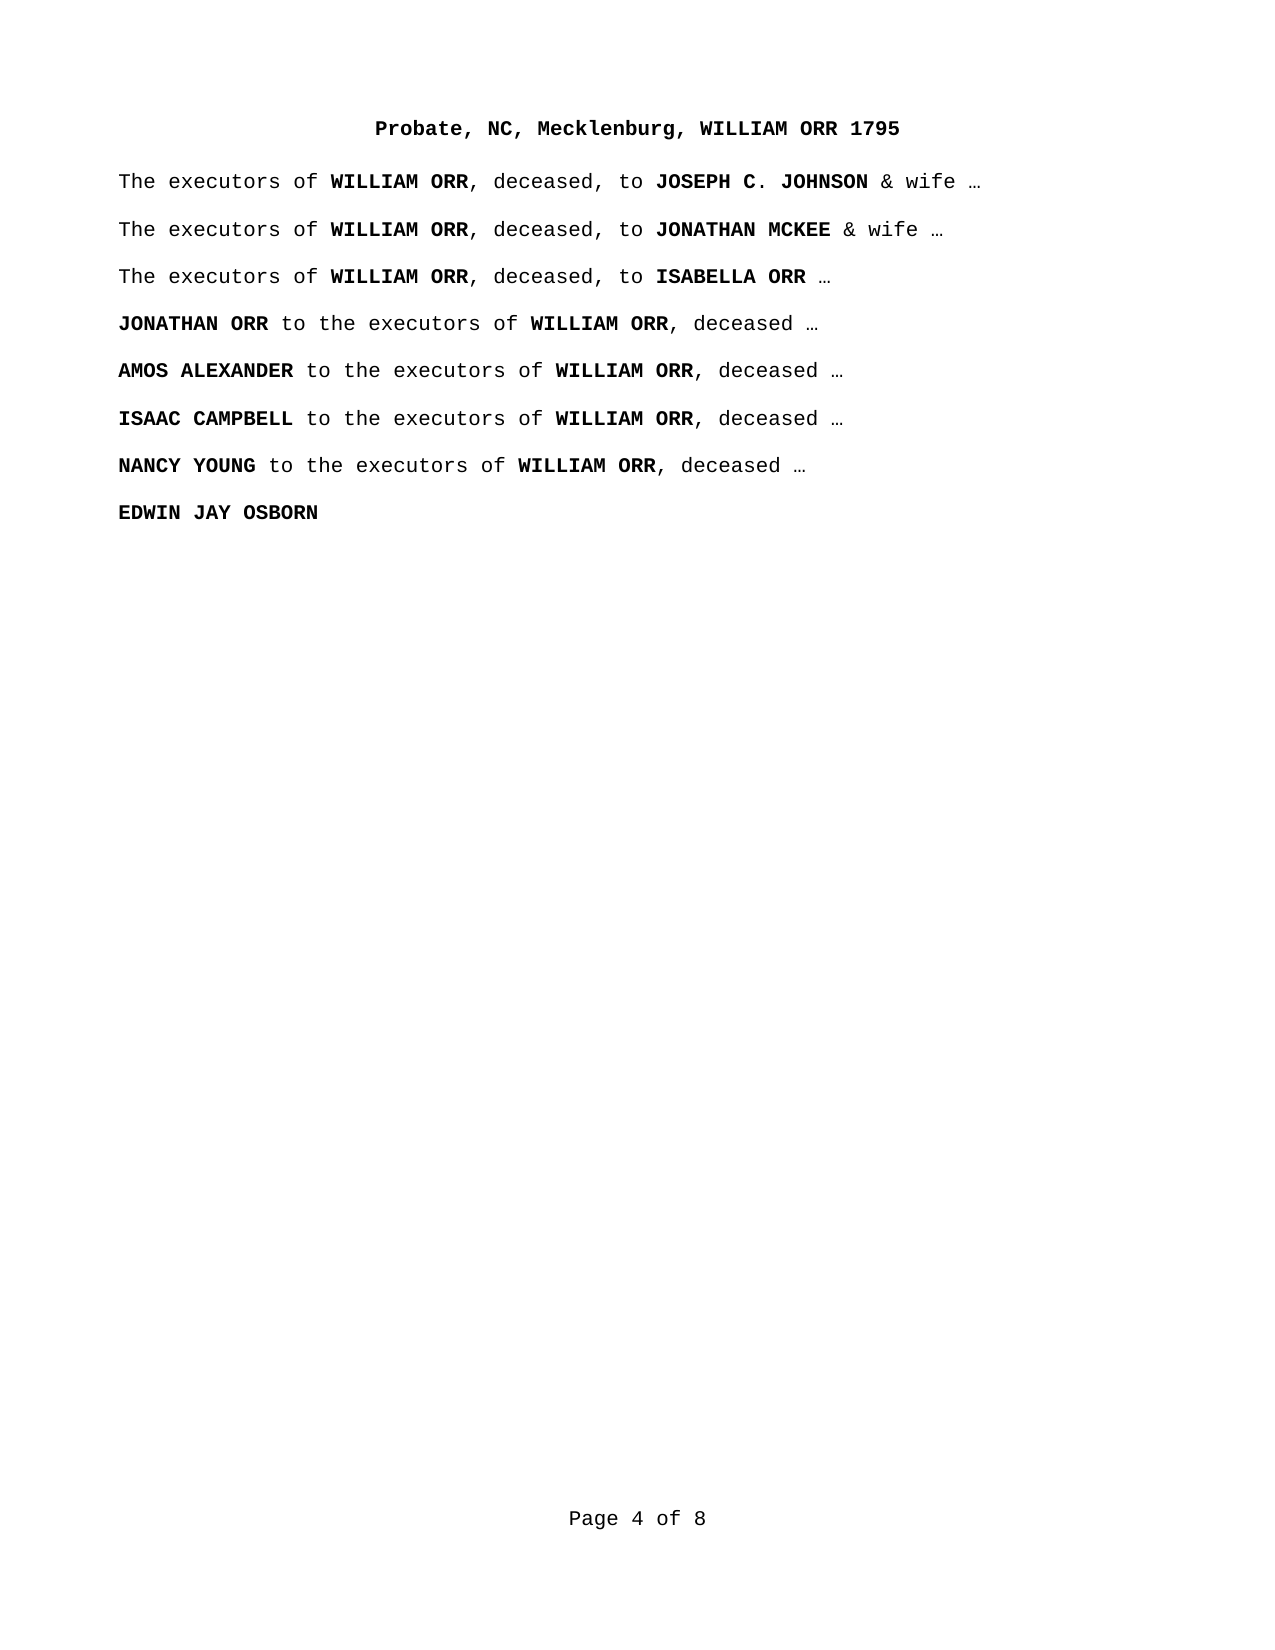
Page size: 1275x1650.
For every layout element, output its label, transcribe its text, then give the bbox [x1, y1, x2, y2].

text Edwin Jay Osborn [118, 502, 1157, 526]
text The executors of William Orr, deceased, to Joseph C. Johnson & wife … [118, 171, 1157, 195]
text The executors of William Orr, deceased, to Jonathan McKee & wife … [118, 218, 1157, 242]
text Amos Alexander to the executors of William Orr, deceased … [118, 360, 1157, 384]
text Nancy Young to the executors of William Orr, deceased … [118, 455, 1157, 479]
text Jonathan Orr to the executors of William Orr, deceased … [118, 313, 1157, 337]
text The executors of William Orr, deceased, to Isabella Orr … [118, 266, 1157, 289]
text Isaac Campbell to the executors of William Orr, deceased … [118, 408, 1157, 431]
